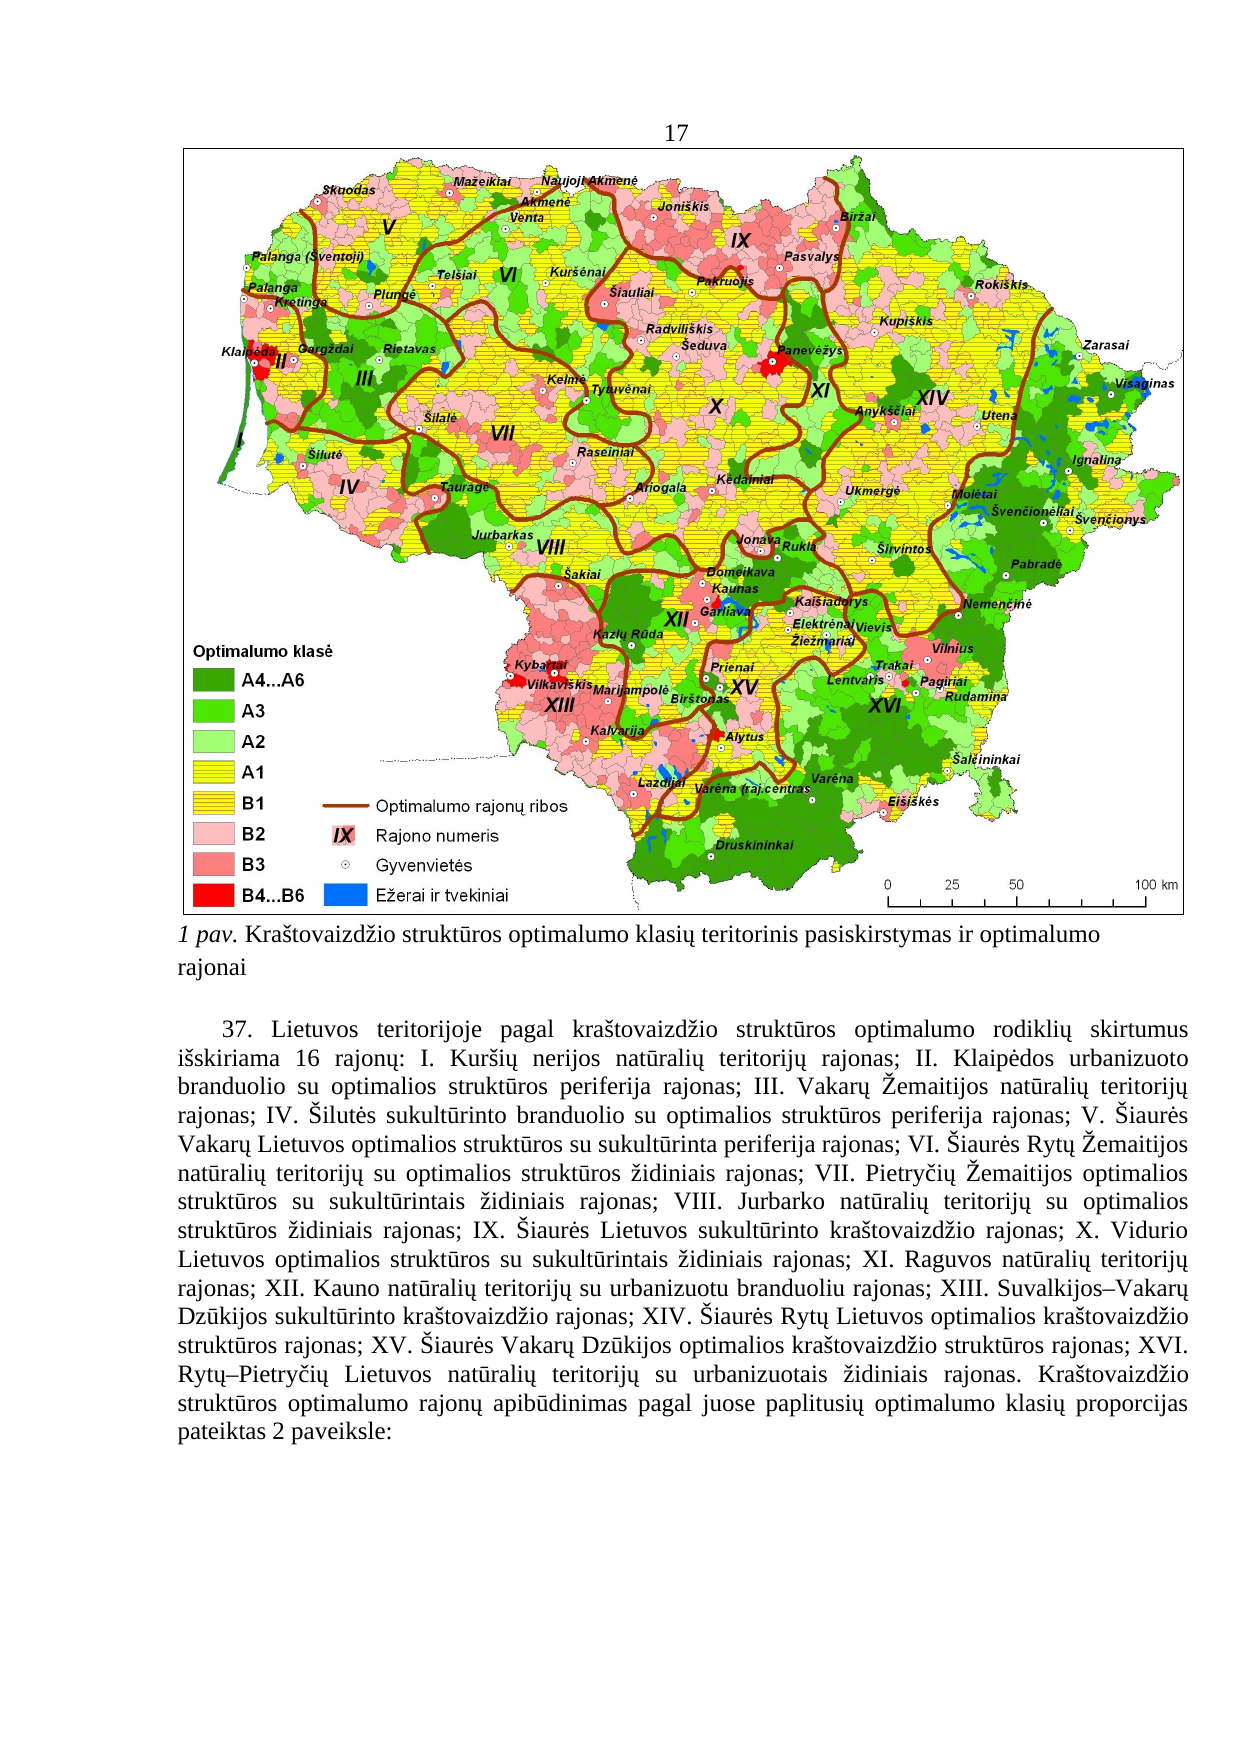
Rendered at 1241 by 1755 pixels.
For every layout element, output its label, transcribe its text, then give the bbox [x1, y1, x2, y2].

text 37. Lietuvos teritorijoje pagal kraštovaizdžio struktūros optimalumo rodiklių skirtumus išskiriama 16 rajonų: I. Kuršių nerijos natūralių teritorijų rajonas; II. Klaipėdos urbanizuoto branduolio su optimalios struktūros periferija rajonas; III. Vakarų Žemaitijos natūralių teritorijų rajonas; IV. Šilutės sukultūrinto branduolio su optimalios struktūros periferija rajonas; V. Šiaurės Vakarų Lietuvos optimalios struktūros su sukultūrinta periferija rajonas; VI. Šiaurės Rytų Žemaitijos natūralių teritorijų su optimalios struktūros židiniais rajonas; VII. Pietryčių Žemaitijos optimalios struktūros su sukultūrintais židiniais rajonas; VIII. Jurbarko natūralių teritorijų su optimalios struktūros židiniais rajonas; IX. Šiaurės Lietuvos sukultūrinto kraštovaizdžio rajonas; X. Vidurio Lietuvos optimalios struktūros su sukultūrintais židiniais rajonas; XI. Raguvos natūralių teritorijų rajonas; XII. Kauno natūralių teritorijų su urbanizuotu branduoliu rajonas; XIII. Suvalkijos–Vakarų Dzūkijos sukultūrinto kraštovaizdžio rajonas; XIV. Šiaurės Rytų Lietuvos optimalios kraštovaizdžio struktūros rajonas; XV. Šiaurės Vakarų Dzūkijos optimalios kraštovaizdžio struktūros rajonas; XVI. Rytų–Pietryčių Lietuvos natūralių teritorijų su urbanizuotais židiniais rajonas. Kraštovaizdžio struktūros optimalumo rajonų apibūdinimas pagal juose paplitusių optimalumo klasių proporcijas pateiktas 2 paveiksle: [177, 1014, 1189, 1445]
text 1 pav. Kraštovaizdžio struktūros optimalumo klasių teritorinis pasiskirstymas ir optimalumo rajonai [177, 919, 1175, 981]
